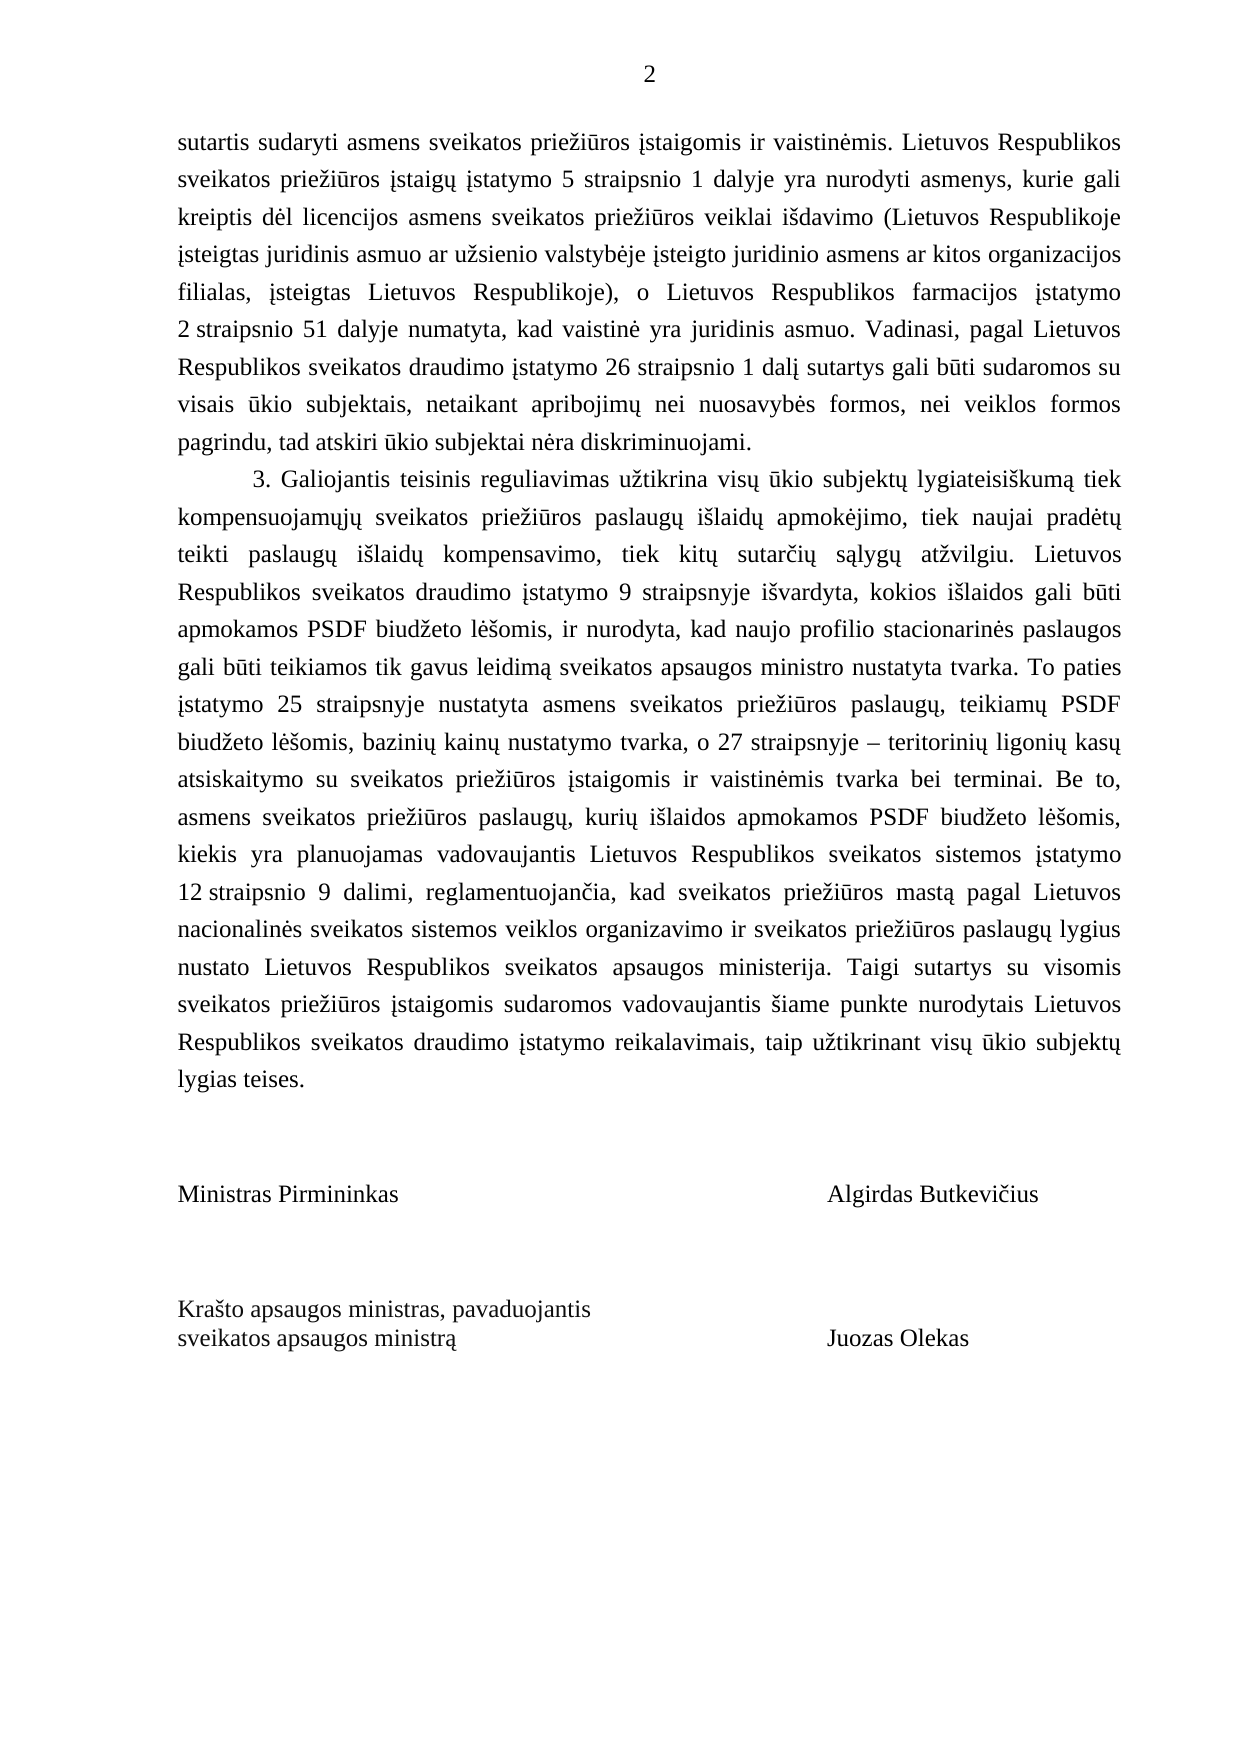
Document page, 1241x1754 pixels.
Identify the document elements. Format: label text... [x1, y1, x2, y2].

text sutartis sudaryti asmens sveikatos priežiūros įstaigomis ir vaistinėmis. Lietuvos Respublikos sveikatos priežiūros įstaigų įstatymo 5 straipsnio 1 dalyje yra nurodyti asmenys, kurie gali kreiptis dėl licencijos asmens sveikatos priežiūros veiklai išdavimo (Lietuvos Respublikoje įsteigtas juridinis asmuo ar užsienio valstybėje įsteigto juridinio asmens ar kitos organizacijos filialas, įsteigtas Lietuvos Respublikoje), o Lietuvos Respublikos farmacijos įstatymo 2 straipsnio 51 dalyje numatyta, kad vaistinė yra juridinis asmuo. Vadinasi, pagal Lietuvos Respublikos sveikatos draudimo įstatymo 26 straipsnio 1 dalį sutartys gali būti sudaromos su visais ūkio subjektais, netaikant apribojimų nei nuosavybės formos, nei veiklos formos pagrindu, tad atskiri ūkio subjektai nėra diskriminuojami. [177, 118, 1122, 456]
text Krašto apsaugos ministras, pavaduojantis [177, 1294, 1122, 1323]
text sveikatos apsaugos ministrą Juozas Olekas [177, 1323, 1122, 1352]
text 3. Galiojantis teisinis reguliavimas užtikrina visų ūkio subjektų lygiateisiškumą tiek kompensuojamųjų sveikatos priežiūros paslaugų išlaidų apmokėjimo, tiek naujai pradėtų teikti paslaugų išlaidų kompensavimo, tiek kitų sutarčių sąlygų atžvilgiu. Lietuvos Respublikos sveikatos draudimo įstatymo 9 straipsnyje išvardyta, kokios išlaidos gali būti apmokamos PSDF biudžeto lėšomis, ir nurodyta, kad naujo profilio stacionarinės paslaugos gali būti teikiamos tik gavus leidimą sveikatos apsaugos ministro nustatyta tvarka. To paties įstatymo 25 straipsnyje nustatyta asmens sveikatos priežiūros paslaugų, teikiamų PSDF biudžeto lėšomis, bazinių kainų nustatymo tvarka, o 27 straipsnyje ‒ teritorinių ligonių kasų atsiskaitymo su sveikatos priežiūros įstaigomis ir vaistinėmis tvarka bei terminai. Be to, asmens sveikatos priežiūros paslaugų, kurių išlaidos apmokamos PSDF biudžeto lėšomis, kiekis yra planuojamas vadovaujantis Lietuvos Respublikos sveikatos sistemos įstatymo 12 straipsnio 9 dalimi, reglamentuojančia, kad sveikatos priežiūros mastą pagal Lietuvos nacionalinės sveikatos sistemos veiklos organizavimo ir sveikatos priežiūros paslaugų lygius nustato Lietuvos Respublikos sveikatos apsaugos ministerija. Taigi sutartys su visomis sveikatos priežiūros įstaigomis sudaromos vadovaujantis šiame punkte nurodytais Lietuvos Respublikos sveikatos draudimo įstatymo reikalavimais, taip užtikrinant visų ūkio subjektų lygias teises. [177, 456, 1122, 1093]
text Ministras Pirmininkas Algirdas Butkevičius [177, 1179, 1122, 1208]
